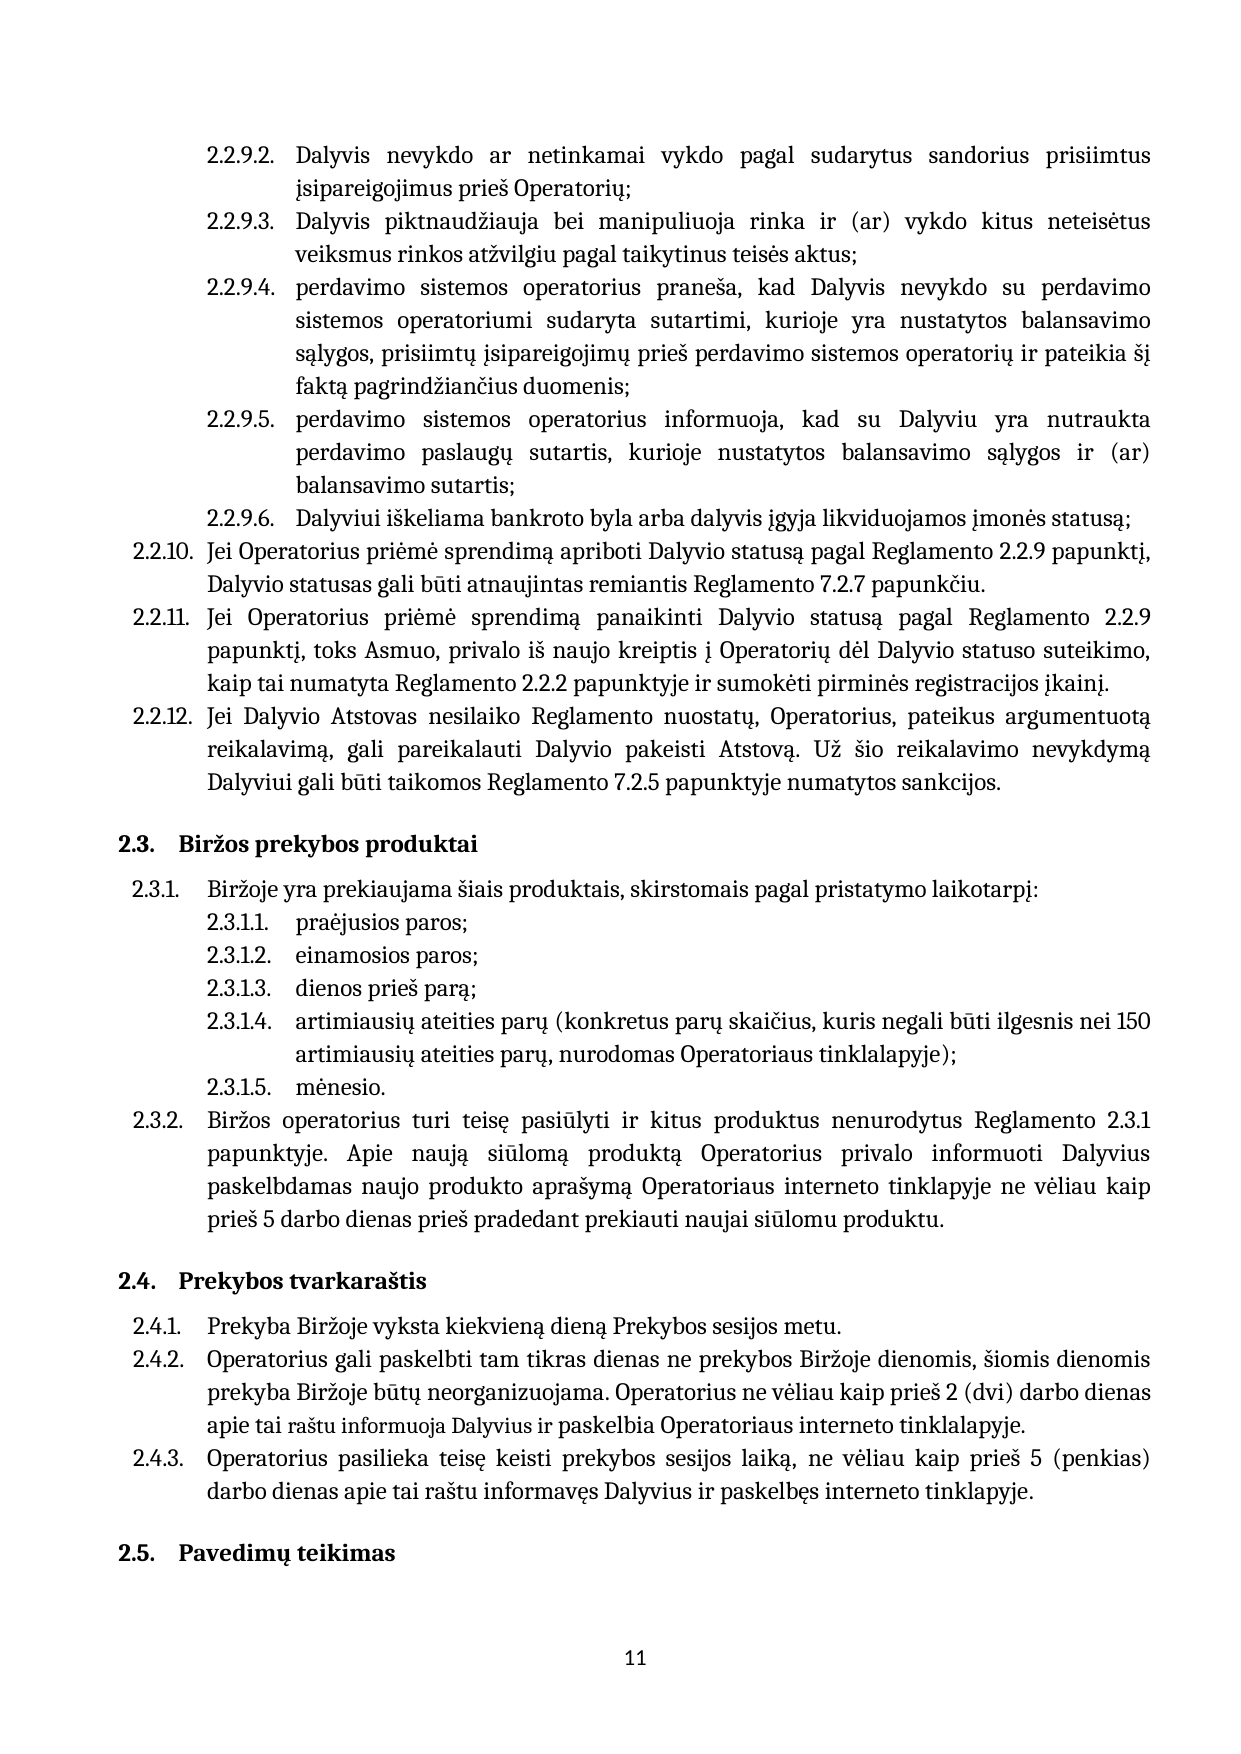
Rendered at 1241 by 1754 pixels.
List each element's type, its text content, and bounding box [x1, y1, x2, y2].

text 2.2.9.5. perdavimo sistemos operatorius informuoja, kad su Dalyviu yra nutraukta perdavimo paslaugų sutartis, kurioje nustatytos balansavimo sąlygos ir (ar) balansavimo sutartis; [207, 405, 1152, 500]
text 2.2.12. Jei Dalyvio Atstovas nesilaiko Reglamento nuostatų, Operatorius, pateikus argumentuotą reikalavimą, gali pareikalauti Dalyvio pakeisti Atstovą. Už šio reikalavimo nevykdymą Dalyviui gali būti taikomos Reglamento 7.2.5 papunktyje numatytos sankcijos. [133, 702, 1152, 797]
text 2.3.1.1. praėjusios paros; [207, 908, 1152, 937]
text 2.4. Prekybos tvarkaraštis [118, 1267, 1152, 1296]
text 2.3.1.4. artimiausių ateities parų (konkretus parų skaičius, kuris negali būti ilgesnis nei 150 artimiausių ateities parų, nurodomas Operatoriaus tinklalapyje); [207, 1007, 1152, 1069]
text 2.3.1.3. dienos prieš parą; [207, 974, 1152, 1003]
text 2.3.1. Biržoje yra prekiaujama šiais produktais, skirstomais pagal pristatymo laikotarpį: [132, 875, 1152, 904]
text 2.3.1.5. mėnesio. [207, 1073, 1152, 1102]
text 2.2.9.2. Dalyvis nevykdo ar netinkamai vykdo pagal sudarytus sandorius prisiimtus įsipareigojimus prieš Operatorių; [207, 141, 1152, 203]
text 2.3.1.2. einamosios paros; [207, 941, 1152, 970]
text 2.4.3. Operatorius pasilieka teisę keisti prekybos sesijos laiką, ne vėliau kaip prieš 5 (penkias) darbo dienas apie tai raštu informavęs Dalyvius ir paskelbęs interneto tinklapyje. [133, 1444, 1152, 1506]
text 2.3. Biržos prekybos produktai [118, 830, 1152, 859]
text 2.5. Pavedimų teikimas [118, 1539, 1152, 1568]
text 2.2.9.3. Dalyvis piktnaudžiauja bei manipuliuoja rinka ir (ar) vykdo kitus neteisėtus veiksmus rinkos atžvilgiu pagal taikytinus teisės aktus; [207, 207, 1152, 269]
text 2.4.1. Prekyba Biržoje vyksta kiekvieną dieną Prekybos sesijos metu. [133, 1312, 1152, 1341]
text 2.2.9.4. perdavimo sistemos operatorius praneša, kad Dalyvis nevykdo su perdavimo sistemos operatoriumi sudaryta sutartimi, kurioje yra nustatytos balansavimo sąlygos, prisiimtų įsipareigojimų prieš perdavimo sistemos operatorių ir pateikia šį faktą pagrindžiančius duomenis; [207, 273, 1152, 401]
text 2.2.11. Jei Operatorius priėmė sprendimą panaikinti Dalyvio statusą pagal Reglamento 2.2.9 papunktį, toks Asmuo, privalo iš naujo kreiptis į Operatorių dėl Dalyvio statuso suteikimo, kaip tai numatyta Reglamento 2.2.2 papunktyje ir sumokėti pirminės registracijos įkainį. [133, 603, 1152, 698]
text 2.4.2. Operatorius gali paskelbti tam tikras dienas ne prekybos Biržoje dienomis, šiomis dienomis prekyba Biržoje būtų neorganizuojama. Operatorius ne vėliau kaip prieš 2 (dvi) darbo dienas apie tai raštu informuoja Dalyvius ir paskelbia Operatoriaus interneto tinklalapyje. [133, 1345, 1152, 1440]
text 2.2.9.6. Dalyviui iškeliama bankroto byla arba dalyvis įgyja likviduojamos įmonės statusą; [207, 504, 1152, 533]
text 2.2.10. Jei Operatorius priėmė sprendimą apriboti Dalyvio statusą pagal Reglamento 2.2.9 papunktį, Dalyvio statusas gali būti atnaujintas remiantis Reglamento 7.2.7 papunkčiu. [133, 537, 1152, 599]
text 2.3.2. Biržos operatorius turi teisę pasiūlyti ir kitus produktus nenurodytus Reglamento 2.3.1 papunktyje. Apie naują siūlomą produktą Operatorius privalo informuoti Dalyvius paskelbdamas naujo produkto aprašymą Operatoriaus interneto tinklapyje ne vėliau kaip prieš 5 darbo dienas prieš pradedant prekiauti naujai siūlomu produktu. [133, 1106, 1152, 1234]
